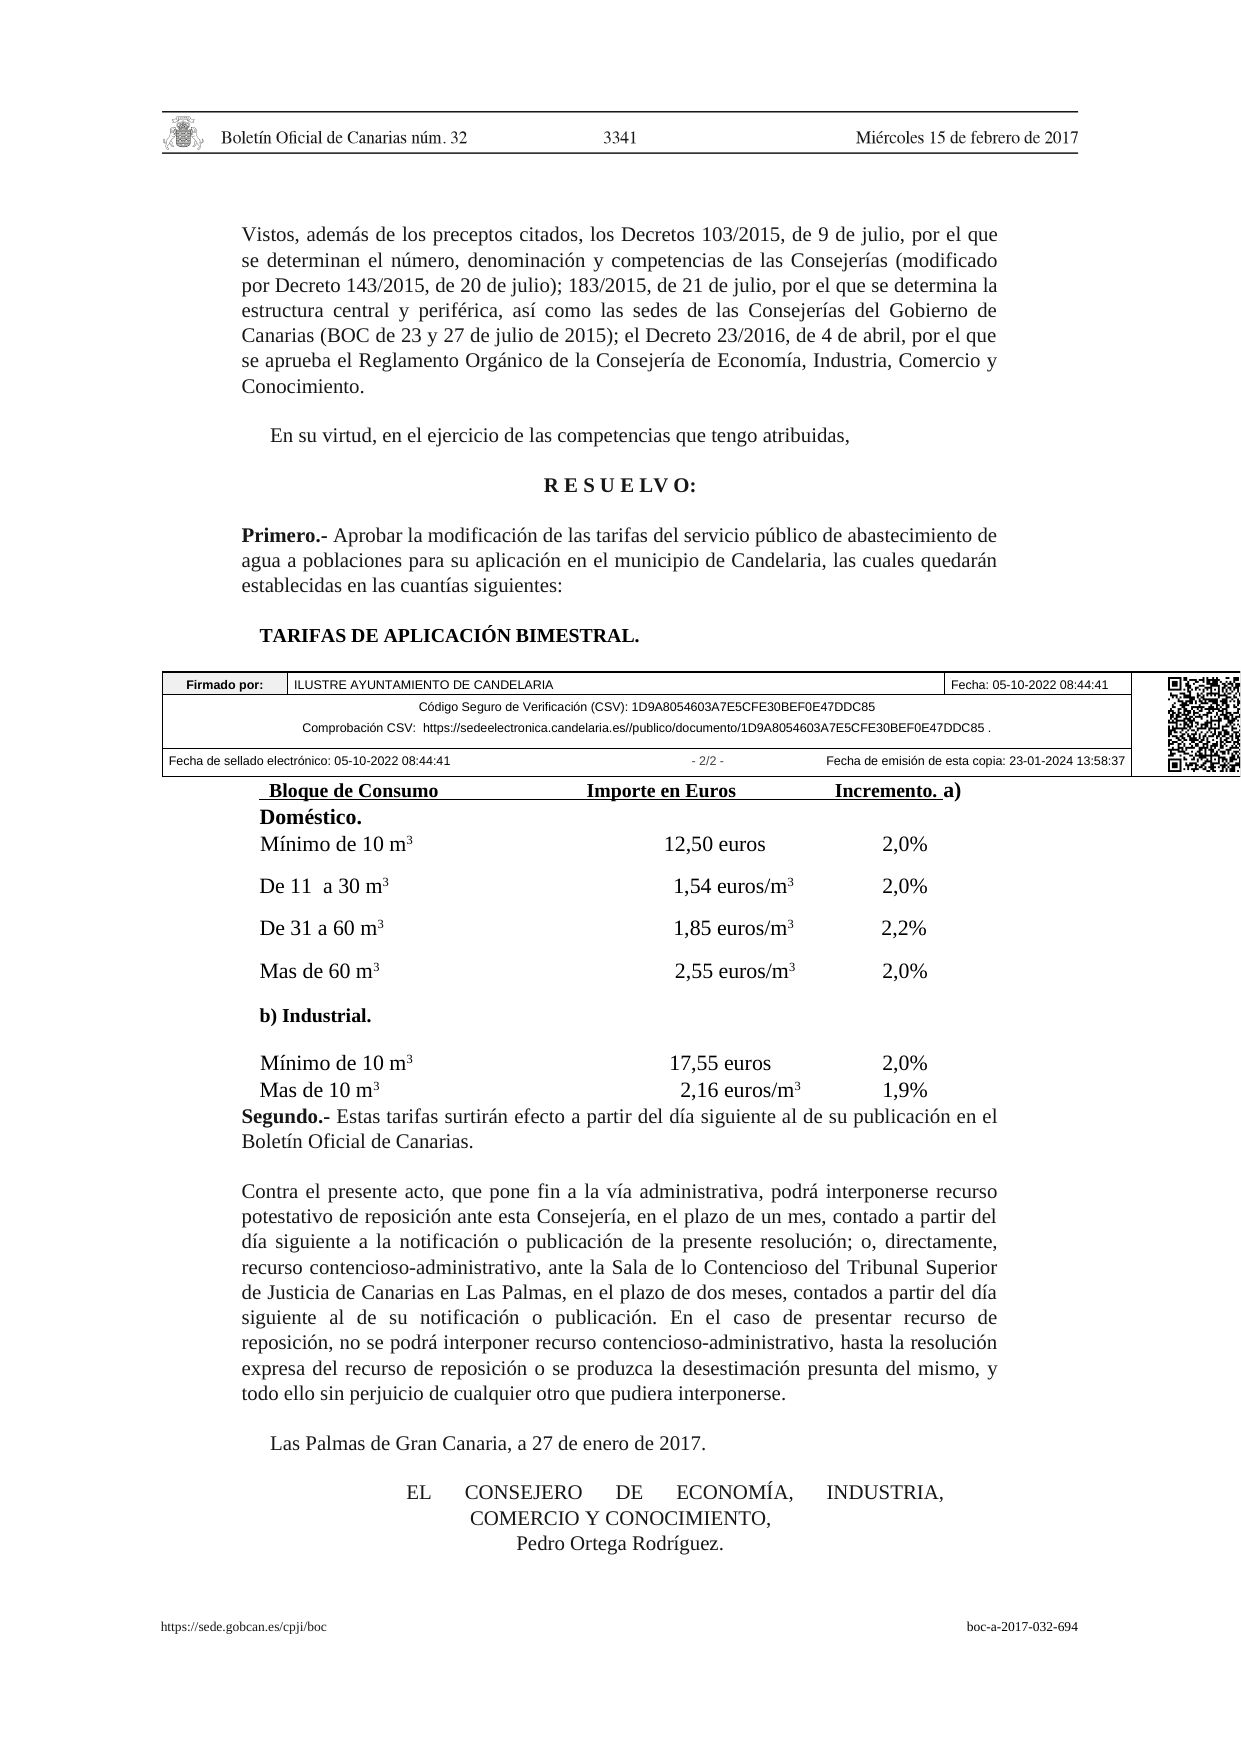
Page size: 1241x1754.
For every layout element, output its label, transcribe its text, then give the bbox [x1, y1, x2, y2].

table_cell 2,16 euros/m3 [664, 1077, 866, 1104]
table_header Firmado por: [163, 673, 287, 694]
table_cell Mas de 60 m3 b) Industrial. [249, 958, 472, 1035]
table_cell 2,55 euros/m3 [664, 958, 866, 1035]
table_cell De 31 a 60 m3 [249, 915, 472, 958]
table_cell 17,55 euros [664, 1035, 866, 1077]
table_header Fecha: 05-10-2022 08:44:41 [945, 673, 1131, 694]
text En su virtud, en el ejercicio de las competencias que tengo atribuidas, [270, 423, 999, 447]
table_cell 2,0% [866, 873, 930, 915]
table_cell Mas de 10 m3 [249, 1077, 472, 1104]
text Primero.- Aprobar la modificación de las tarifas del servicio público de abastecimiento de agua a poblaciones para su aplicación en el municipio de Candelaria, las cuales quedarán establecidas en las cuantías siguientes: [241, 522, 999, 597]
text R E S U E LV O: [162, 473, 1078, 497]
table_cell Código Seguro de Verificación (CSV): 1D9A8054603A7E5CFE30BEF0E47DDC85 Comprobación CSV: https://sedeelectronica.candelaria.es//publico/documento/1D9A8054603A7E5CFE30BEF0E47DDC85 . [163, 695, 1131, 748]
text TARIFAS DE APLICACIÓN BIMESTRAL. [259, 623, 1078, 647]
table_cell 2,0% [866, 958, 930, 1035]
table_header [1132, 673, 1240, 776]
text https://sede.gobcan.es/cpji/boc boc-a-2017-032-694 [161, 1618, 1079, 1634]
table_cell [472, 915, 664, 958]
table_cell De 11 a 30 m3 [249, 873, 472, 915]
table_cell 1,85 euros/m3 [664, 915, 866, 958]
table_header 2,0% [866, 831, 930, 873]
table_cell [472, 1077, 664, 1104]
table_cell 1,54 euros/m3 [664, 873, 866, 915]
text Segundo.- Estas tarifas surtirán efecto a partir del día siguiente al de su publicación en el Boletín Oficial de Canarias. [241, 1104, 999, 1153]
table_cell Fecha de sellado electrónico: 05-10-2022 08:44:41 - 2/2 - Fecha de emisión de esta copia: 23-01-2024 13:58:37 [163, 749, 1131, 776]
table_header 12,50 euros [664, 831, 866, 873]
table_cell [472, 873, 664, 915]
text Pedro Ortega Rodríguez. [162, 1531, 1078, 1555]
table_cell Mínimo de 10 m3 [249, 1035, 472, 1077]
table_header Mínimo de 10 m3 [249, 831, 472, 873]
text Bloque de Consumo Importe en Euros Incremento. a) Doméstico. [259, 777, 993, 829]
text Las Palmas de Gran Canaria, a 27 de enero de 2017. [270, 1430, 999, 1454]
text Contra el presente acto, que pone fin a la vía administrativa, podrá interponerse recurso potestativo de reposición ante esta Consejería, en el plazo de un mes, contado a partir del día siguiente a la notificación o publicación de la presente resolución; o, directamente, recurso contencioso-administrativo, ante la Sala de lo Contencioso del Tribunal Superior de Justicia de Canarias en Las Palmas, en el plazo de dos meses, contados a partir del día siguiente al de su notificación o publicación. En el caso de presentar recurso de reposición, no se podrá interponer recurso contencioso-administrativo, hasta la resolución expresa del recurso de reposición o se produzca la desestimación presunta del mismo, y todo ello sin perjuicio de cualquier otro que pudiera interponerse. [241, 1179, 999, 1405]
text Vistos, además de los preceptos citados, los Decretos 103/2015, de 9 de julio, por el que se determinan el número, denominación y competencias de las Consejerías (modificado por Decreto 143/2015, de 20 de julio); 183/2015, de 21 de julio, por el que se determina la estructura central y periférica, así como las sedes de las Consejerías del Gobierno de Canarias (BOC de 23 y 27 de julio de 2015); el Decreto 23/2016, de 4 de abril, por el que se aprueba el Reglamento Orgánico de la Consejería de Economía, Industria, Comercio y Conocimiento. [241, 222, 999, 398]
table_header ILUSTRE AYUNTAMIENTO DE CANDELARIA [288, 673, 944, 694]
table_cell 2,2% [866, 915, 930, 958]
text EL CONSEJERO DE ECONOMÍA, INDUSTRIA, COMERCIO Y CONOCIMIENTO, [406, 1480, 944, 1529]
table_cell 1,9% [866, 1077, 930, 1104]
table_cell [472, 958, 664, 1035]
table_cell 2,0% [866, 1035, 930, 1077]
table_cell [472, 1035, 664, 1077]
table_header [472, 831, 664, 873]
